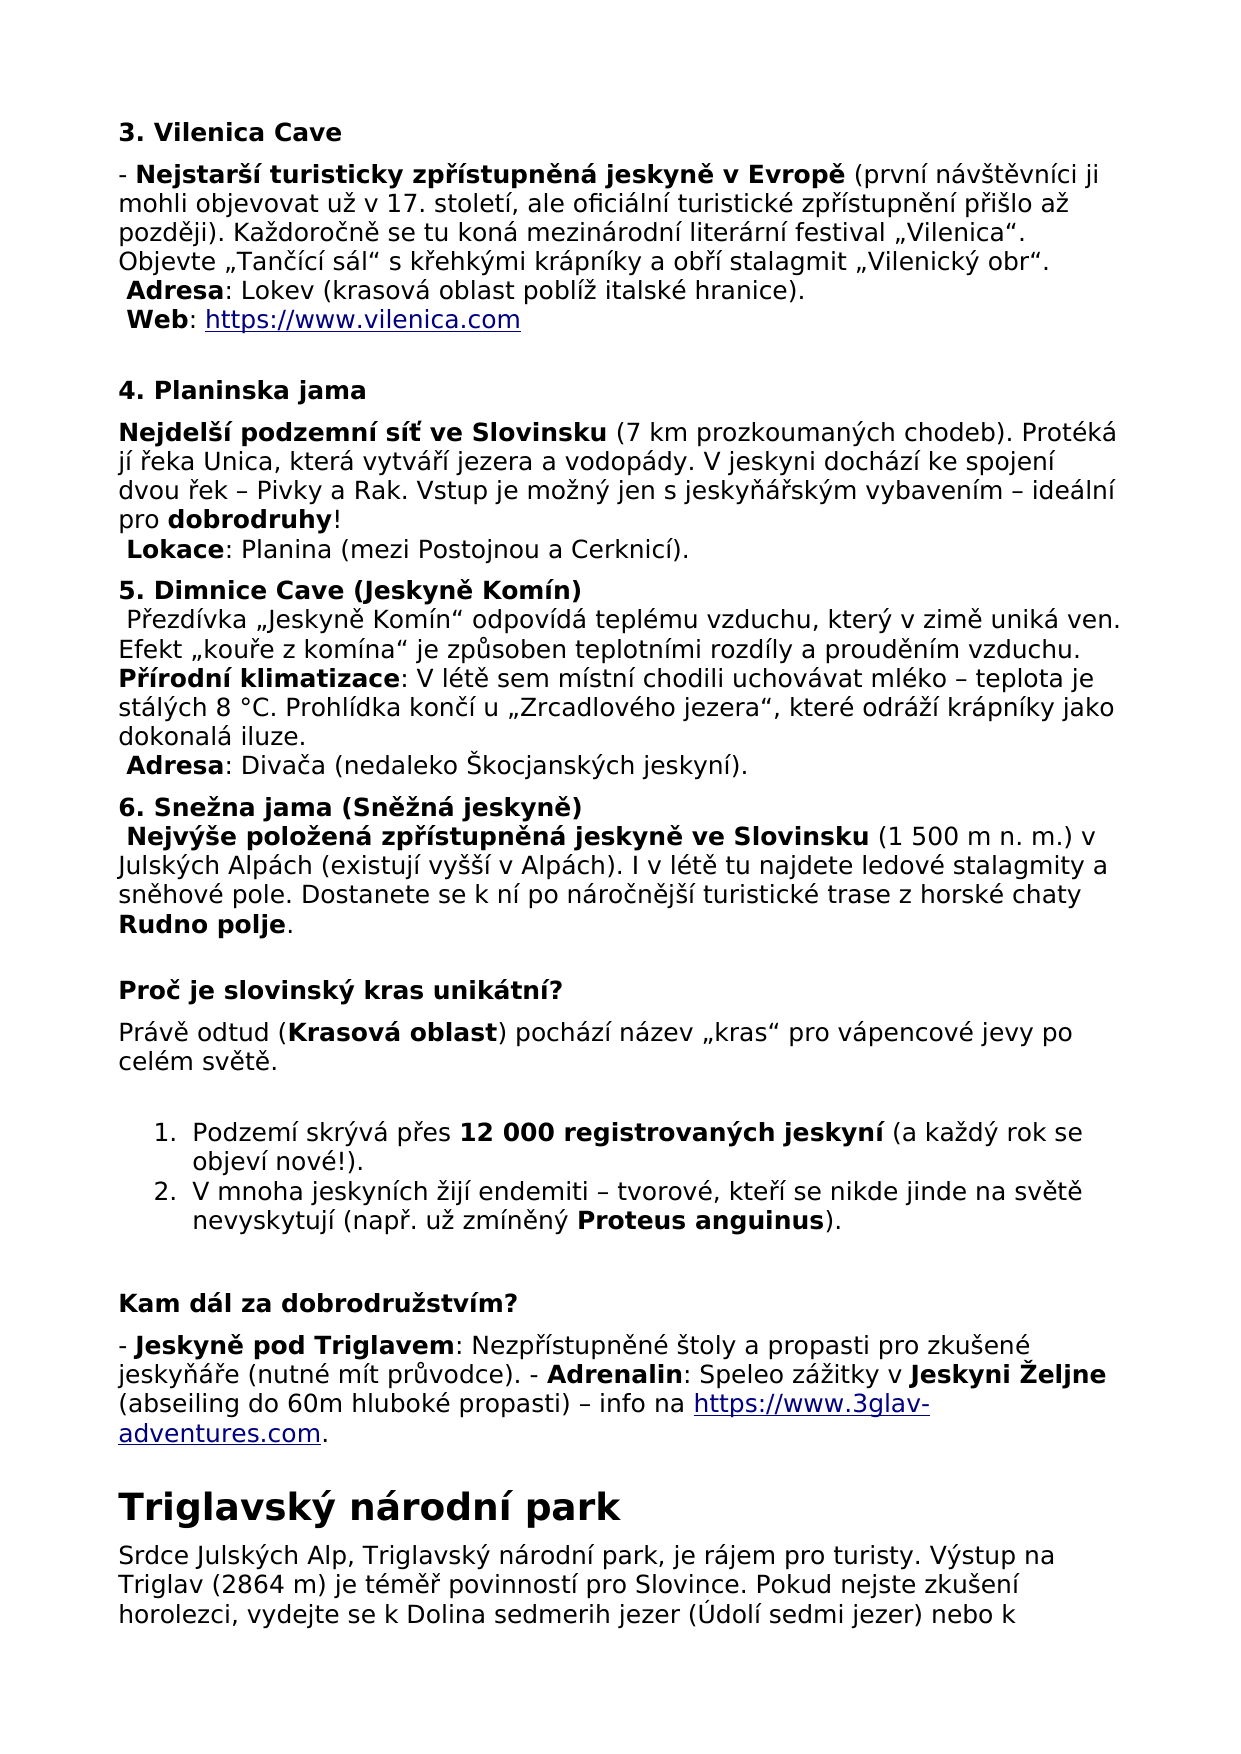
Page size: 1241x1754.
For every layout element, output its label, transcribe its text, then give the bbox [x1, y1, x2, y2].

text - Nejstarší turisticky zpřístupněná jeskyně v Evropě (první návštěvníci ji mohli objevovat už v 17. století, ale oficiální turistické zpřístupnění přišlo až později). Každoročně se tu koná mezinárodní literární festival „Vilenica“. Objevte „Tančící sál“ s křehkými krápníky a obří stalagmit „Vilenický obr“. Adresa: Lokev (krasová oblast poblíž italské hranice). Web: https://www.vilenica.com [118, 160, 1122, 364]
list V mnoha jeskyních žijí endemiti – tvorové, kteří se nikde jinde na světě nevyskytují (např. už zmíněný Proteus anguinus). [177, 1177, 1122, 1235]
list Podzemí skrývá přes 12 000 registrovaných jeskyní (a každý rok se objeví nové!). [177, 1118, 1122, 1177]
text - Jeskyně pod Triglavem: Nezpřístupněné štoly a propasti pro zkušené jeskyňáře (nutné mít průvodce). - Adrenalin: Speleo zážitky v Jeskyni Željne (abseiling do 60m hluboké propasti) – info na https://www.3glav-adventures.com. [118, 1331, 1122, 1448]
subtitle Kam dál za dobrodružstvím? [118, 1289, 1122, 1319]
text 4. Planinska jama [118, 376, 1122, 406]
text 6. Snežna jama (Sněžná jeskyně) Nejvýše položená zpřístupněná jeskyně ve Slovinsku (1 500 m n. m.) v Julských Alpách (existují vyšší v Alpách). I v létě tu najdete ledové stalagmity a sněhové pole. Dostanete se k ní po náročnější turistické trase z horské chaty Rudno polje. [118, 793, 1122, 939]
text Srdce Julských Alp, Triglavský národní park, je rájem pro turisty. Výstup na Triglav (2864 m) je téměř povinností pro Slovince. Pokud nejste zkušení horolezci, vydejte se k Dolina sedmerih jezer (Údolí sedmi jezer) nebo k [118, 1542, 1122, 1629]
subtitle Proč je slovinský kras unikátní? [118, 976, 1122, 1006]
text Nejdelší podzemní síť ve Slovinsku (7 km prozkoumaných chodeb). Protéká jí řeka Unica, která vytváří jezera a vodopády. V jeskyni dochází ke spojení dvou řek – Pivky a Rak. Vstup je možný jen s jeskyňářským vybavením – ideální pro dobrodruhy! Lokace: Planina (mezi Postojnou a Cerknicí). [118, 418, 1122, 564]
text Právě odtud (Krasová oblast) pochází název „kras“ pro vápencové jevy po celém světě. [118, 1018, 1122, 1076]
subtitle Triglavský národní park [118, 1485, 1122, 1529]
text 3. Vilenica Cave [118, 118, 1122, 147]
text 5. Dimnice Cave (Jeskyně Komín) Přezdívka „Jeskyně Komín“ odpovídá teplému vzduchu, který v zimě uniká ven. Efekt „kouře z komína“ je způsoben teplotními rozdíly a prouděním vzduchu. Přírodní klimatizace: V létě sem místní chodili uchovávat mléko – teplota je stálých 8 °C. Prohlídka končí u „Zrcadlového jezera“, které odráží krápníky jako dokonalá iluze. Adresa: Divača (nedaleko Škocjanských jeskyní). [118, 576, 1122, 781]
